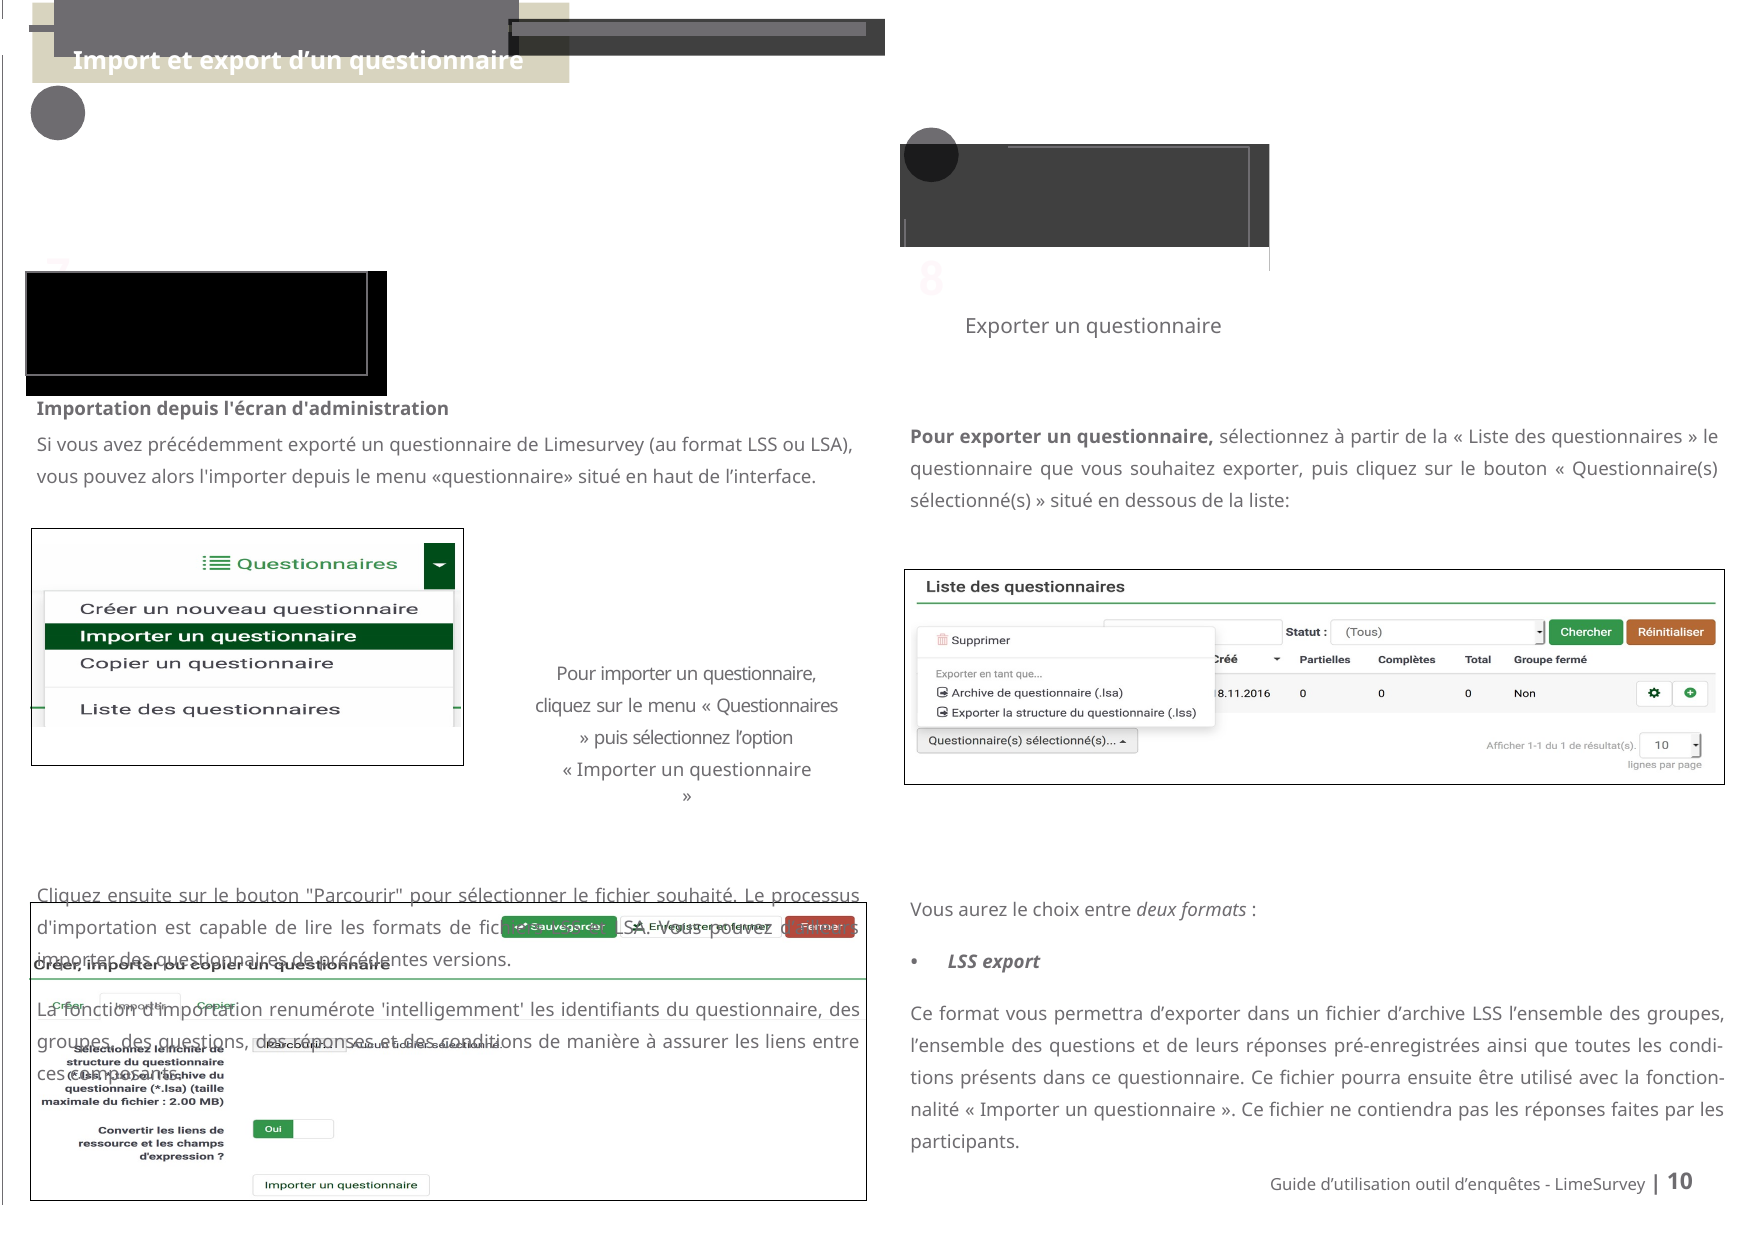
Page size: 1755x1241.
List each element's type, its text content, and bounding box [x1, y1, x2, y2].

text « Importer un questionnaire » [555, 756, 819, 807]
text Exporter un questionnaire [965, 311, 1269, 340]
text Pour importer un questionnaire, cliquez sur le menu « Questionnaires » puis sélectionnez l’option [534, 660, 839, 750]
table_header [368, 271, 387, 374]
table_header [27, 273, 366, 374]
text Vous aurez le choix entre deux formats : [910, 897, 1735, 922]
subtitle [900, 247, 1269, 396]
text Pour exporter un questionnaire, sélectionnez à partir de la « Liste des questionnaires » le questionnaire que vous souhaitez exporter, puis cliquez sur le bouton « Questionnaire(s) sélectionné(s) » situé en dessous de la liste: [910, 423, 1719, 513]
text Import et export d’un questionnaire [570, 42, 1735, 76]
subtitle Importation depuis l'écran d'administration [37, 398, 861, 419]
text 7 [45, 243, 388, 271]
text Si vous avez précédemment exporté un questionnaire de Limesurvey (au format LSS ou LSA), vous pouvez alors l'importer depuis le menu «questionnaire» situé en haut de l’interface. [37, 432, 861, 489]
text Ce format vous permettra d’exporter dans un fichier d’archive LSS l’ensemble des groupes, l’ensemble des questions et de leurs réponses pré-enregistrées ainsi que toutes les condi- tions présents dans ce questionnaire. Ce fichier pourra ensuite être utilisé avec la fonction- nalité « Importer un questionnaire ». Ce fichier ne contiendra pas les réponses faites par les participants. [910, 1001, 1725, 1154]
text 8 [918, 247, 1269, 308]
text Cliquez ensuite sur le bouton "Parcourir" pour sélectionner le fichier souhaité. Le processus d'importation est capable de lire les formats de fichiers LSS et LSA. Vous pouvez d’ailleurs importer des questionnaires de précédentes versions. [37, 882, 861, 902]
table_cell [26, 374, 387, 396]
list LSS export [910, 949, 1735, 974]
